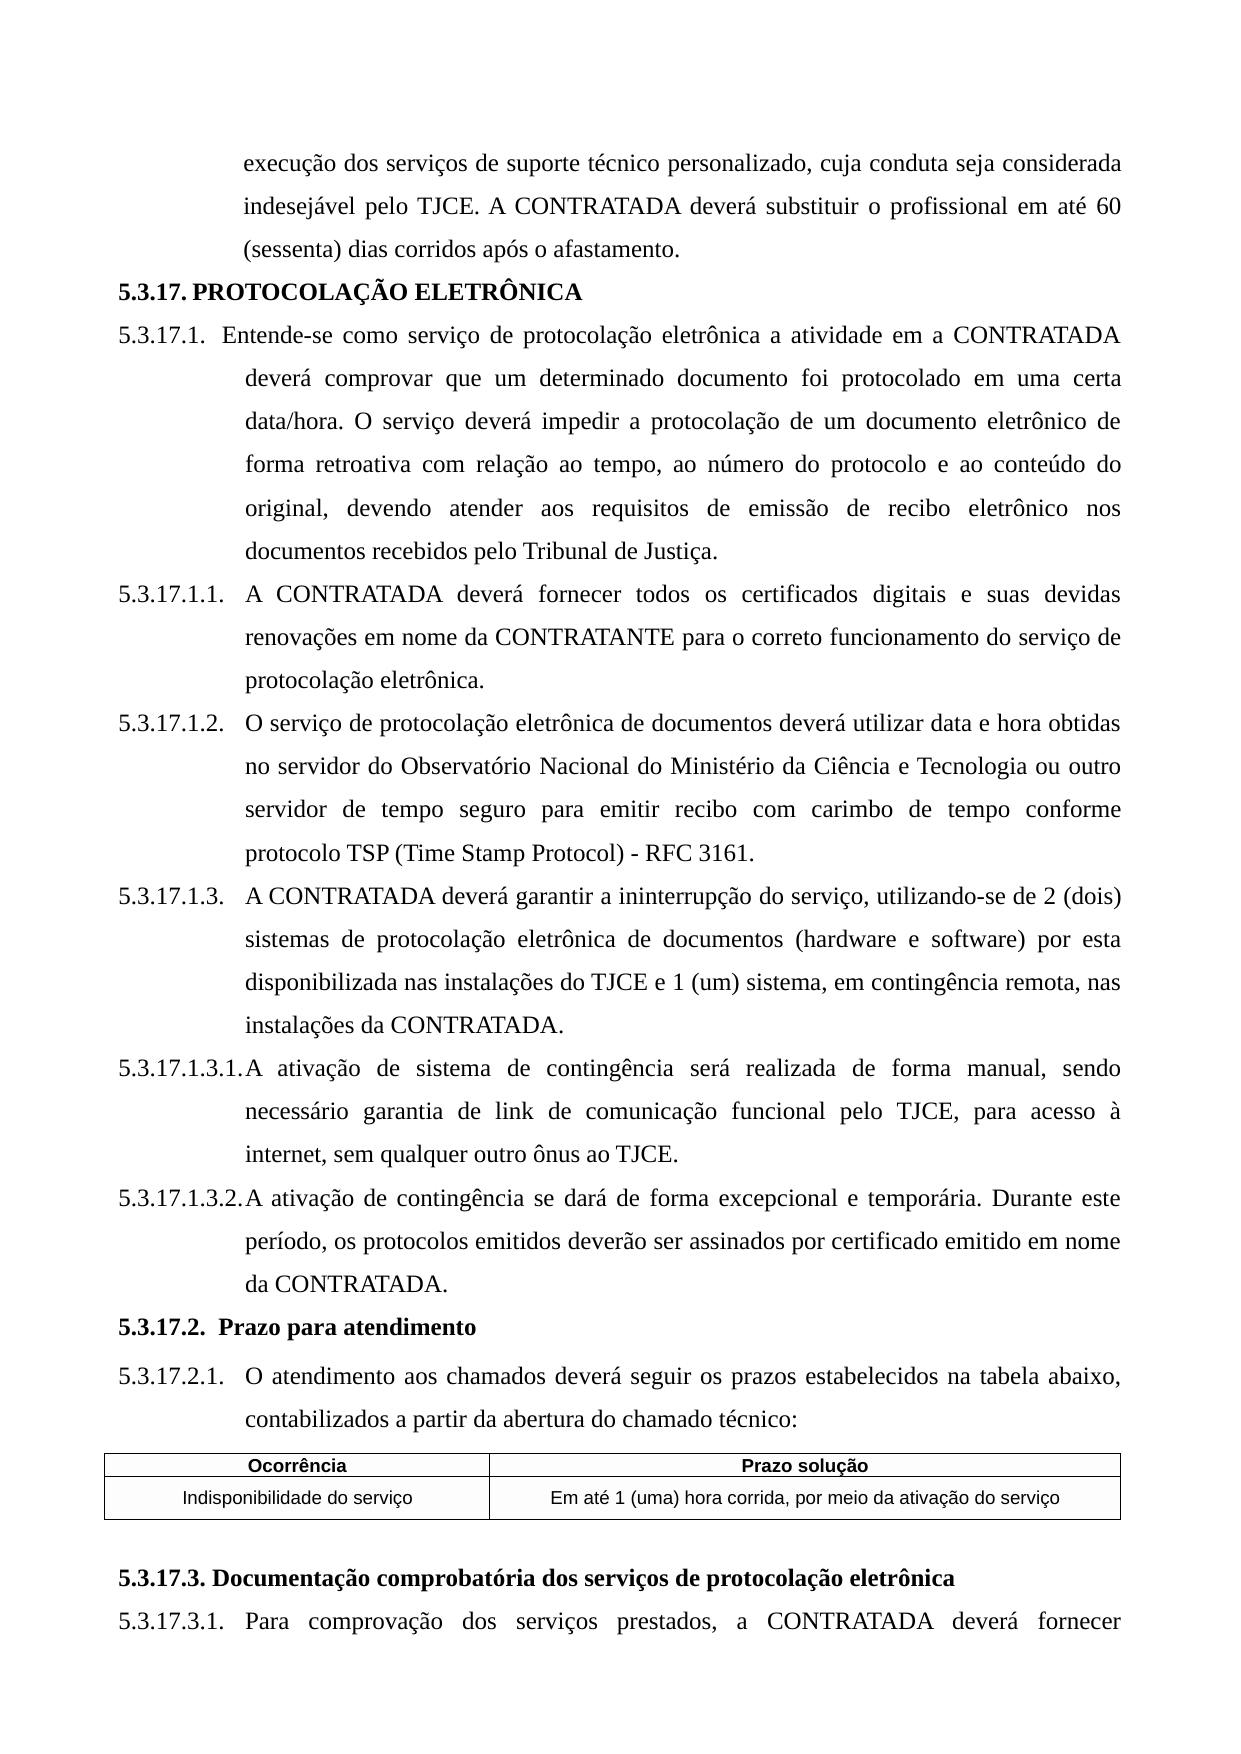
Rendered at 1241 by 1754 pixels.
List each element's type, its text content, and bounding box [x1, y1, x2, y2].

list O atendimento aos chamados deverá seguir os prazos estabelecidos na tabela abaixo, contabilizados a partir da abertura do chamado técnico: [118, 1361, 1122, 1433]
list Para comprovação dos serviços prestados, a CONTRATADA deverá fornecer mensalmente o Relatório Quantitativo de Carimbos Emitidos no Período contendo, para cada equipamento, as seguintes informações: [118, 1606, 1122, 1635]
list Documentação comprobatória dos serviços de protocolação eletrônica [118, 1563, 1122, 1592]
table_cell Em até 1 (uma) hora corrida, por meio da ativação do serviço [490, 1477, 1120, 1519]
list Prazo para atendimento [118, 1312, 1122, 1341]
list A CONTRATADA deverá providenciar o afastamento, no prazo máximo de 24 (vinte e quatro) horas após o recebimento da notificação, de qualquer profissional alocado para execução dos serviços de suporte técnico personalizado, cuja conduta seja considerada indesejável pelo TJCE. A CONTRATADA deverá substituir o profissional em até 60 (sessenta) dias corridos após o afastamento. [117, 148, 1122, 263]
list A CONTRATADA deverá fornecer todos os certificados digitais e suas devidas renovações em nome da CONTRATANTE para o correto funcionamento do serviço de protocolação eletrônica. [118, 579, 1122, 694]
table_header Prazo solução [490, 1454, 1120, 1476]
table_cell Indisponibilidade do serviço [105, 1477, 489, 1519]
list A ativação de contingência se dará de forma excepcional e temporária. Durante este período, os protocolos emitidos deverão ser assinados por certificado emitido em nome da CONTRATADA. [118, 1183, 1122, 1298]
list A CONTRATADA deverá garantir a ininterrupção do serviço, utilizando-se de 2 (dois) sistemas de protocolação eletrônica de documentos (hardware e software) por esta disponibilizada nas instalações do TJCE e 1 (um) sistema, em contingência remota, nas instalações da CONTRATADA. [118, 881, 1122, 1039]
list O serviço de protocolação eletrônica de documentos deverá utilizar data e hora obtidas no servidor do Observatório Nacional do Ministério da Ciência e Tecnologia ou outro servidor de tempo seguro para emitir recibo com carimbo de tempo conforme protocolo TSP (Time Stamp Protocol) - RFC 3161. [118, 708, 1122, 866]
table_header Ocorrência [105, 1454, 489, 1476]
list A ativação de sistema de contingência será realizada de forma manual, sendo necessário garantia de link de comunicação funcional pelo TJCE, para acesso à internet, sem qualquer outro ônus ao TJCE. [118, 1053, 1122, 1168]
list Entende-se como serviço de protocolação eletrônica a atividade em a CONTRATADA deverá comprovar que um determinado documento foi protocolado em uma certa data/hora. O serviço deverá impedir a protocolação de um documento eletrônico de forma retroativa com relação ao tempo, ao número do protocolo e ao conteúdo do original, devendo atender aos requisitos de emissão de recibo eletrônico nos documentos recebidos pelo Tribunal de Justiça. [118, 320, 1122, 564]
list PROTOCOLAÇÃO ELETRÔNICA [118, 277, 1122, 306]
